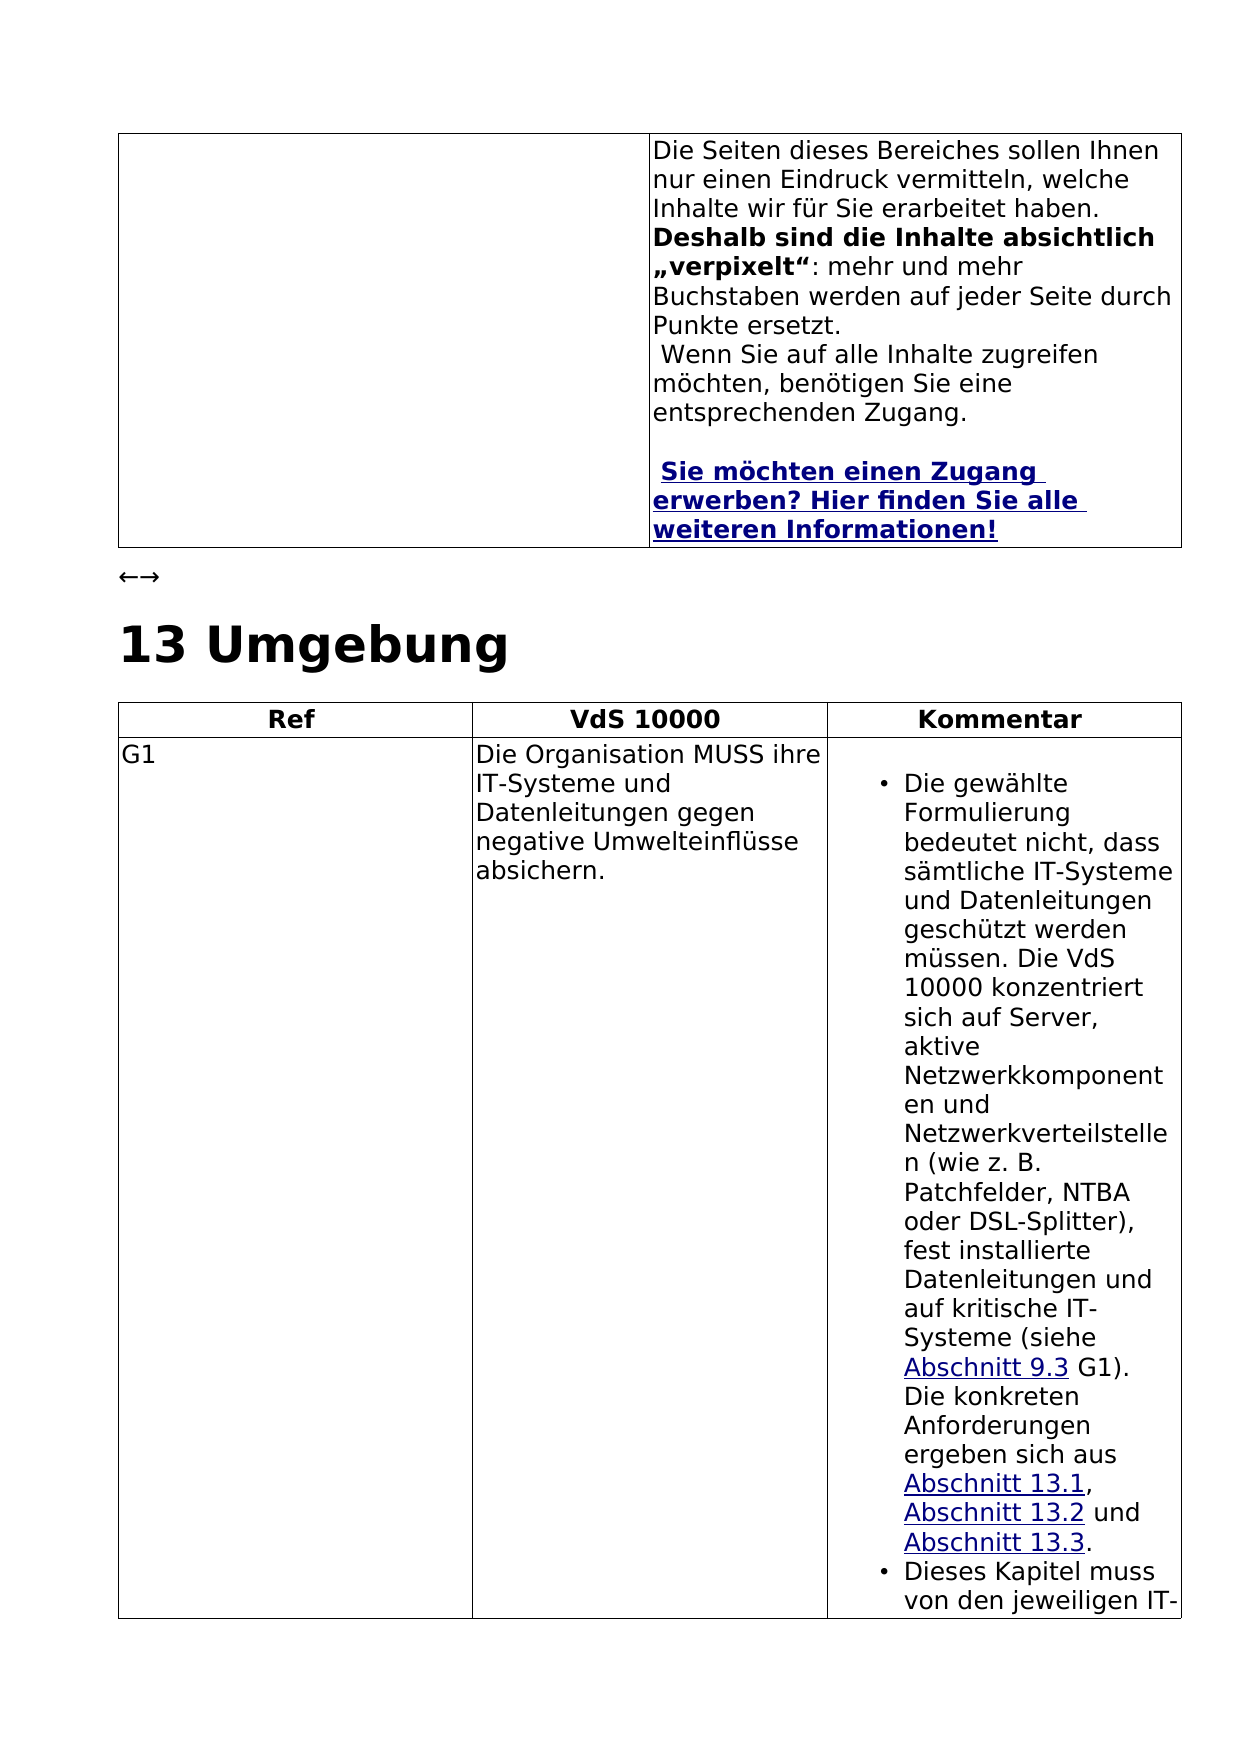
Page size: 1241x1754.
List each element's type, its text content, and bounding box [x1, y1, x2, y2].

table_header [119, 134, 649, 547]
table_cell Die Organisation MUSS ihre IT-Systeme und Datenleitungen gegen negative Umwelteinflüsse absichern. [473, 738, 827, 1618]
table_header Die Seiten dieses Bereiches sollen Ihnen nur einen Eindruck vermitteln, welche Inhalte wir für Sie erarbeitet haben. Deshalb sind die Inhalte absichtlich „verpixelt“: mehr und mehr Buchstaben werden auf jeder Seite durch Punkte ersetzt. Wenn Sie auf alle Inhalte zugreifen möchten, benötigen Sie eine entsprechenden Zugang. Sie möchten einen Zugang erwerben? Hier finden Sie alle weiteren Informationen! [650, 134, 1181, 547]
table_cell G1 [119, 738, 472, 1618]
text ←→ [118, 562, 1181, 591]
table_header Ref [119, 703, 472, 737]
table_cell Die gewählte Formulierung bedeutet nicht, dass sämtliche IT-Systeme und Datenleitungen geschützt werden müssen. Die VdS 10000 konzentriert sich auf Server, aktive Netzwerkkomponenten und Netzwerkverteilstellen (wie z. B. Patchfelder, NTBA oder DSL-Splitter), fest installierte Datenleitungen und auf kritische IT-Systeme (siehe Abschnitt 9.3 G1). Die konkreten Anforderungen ergeben sich aus Abschnitt 13.1, Abschnitt 13.2 und Abschnitt 13.3. Dieses Kapitel muss von den jeweiligen IT- [828, 738, 1181, 1618]
table_header Kommentar [828, 703, 1181, 737]
subtitle 13 Umgebung [118, 616, 1181, 674]
table_header VdS 10000 [473, 703, 827, 737]
